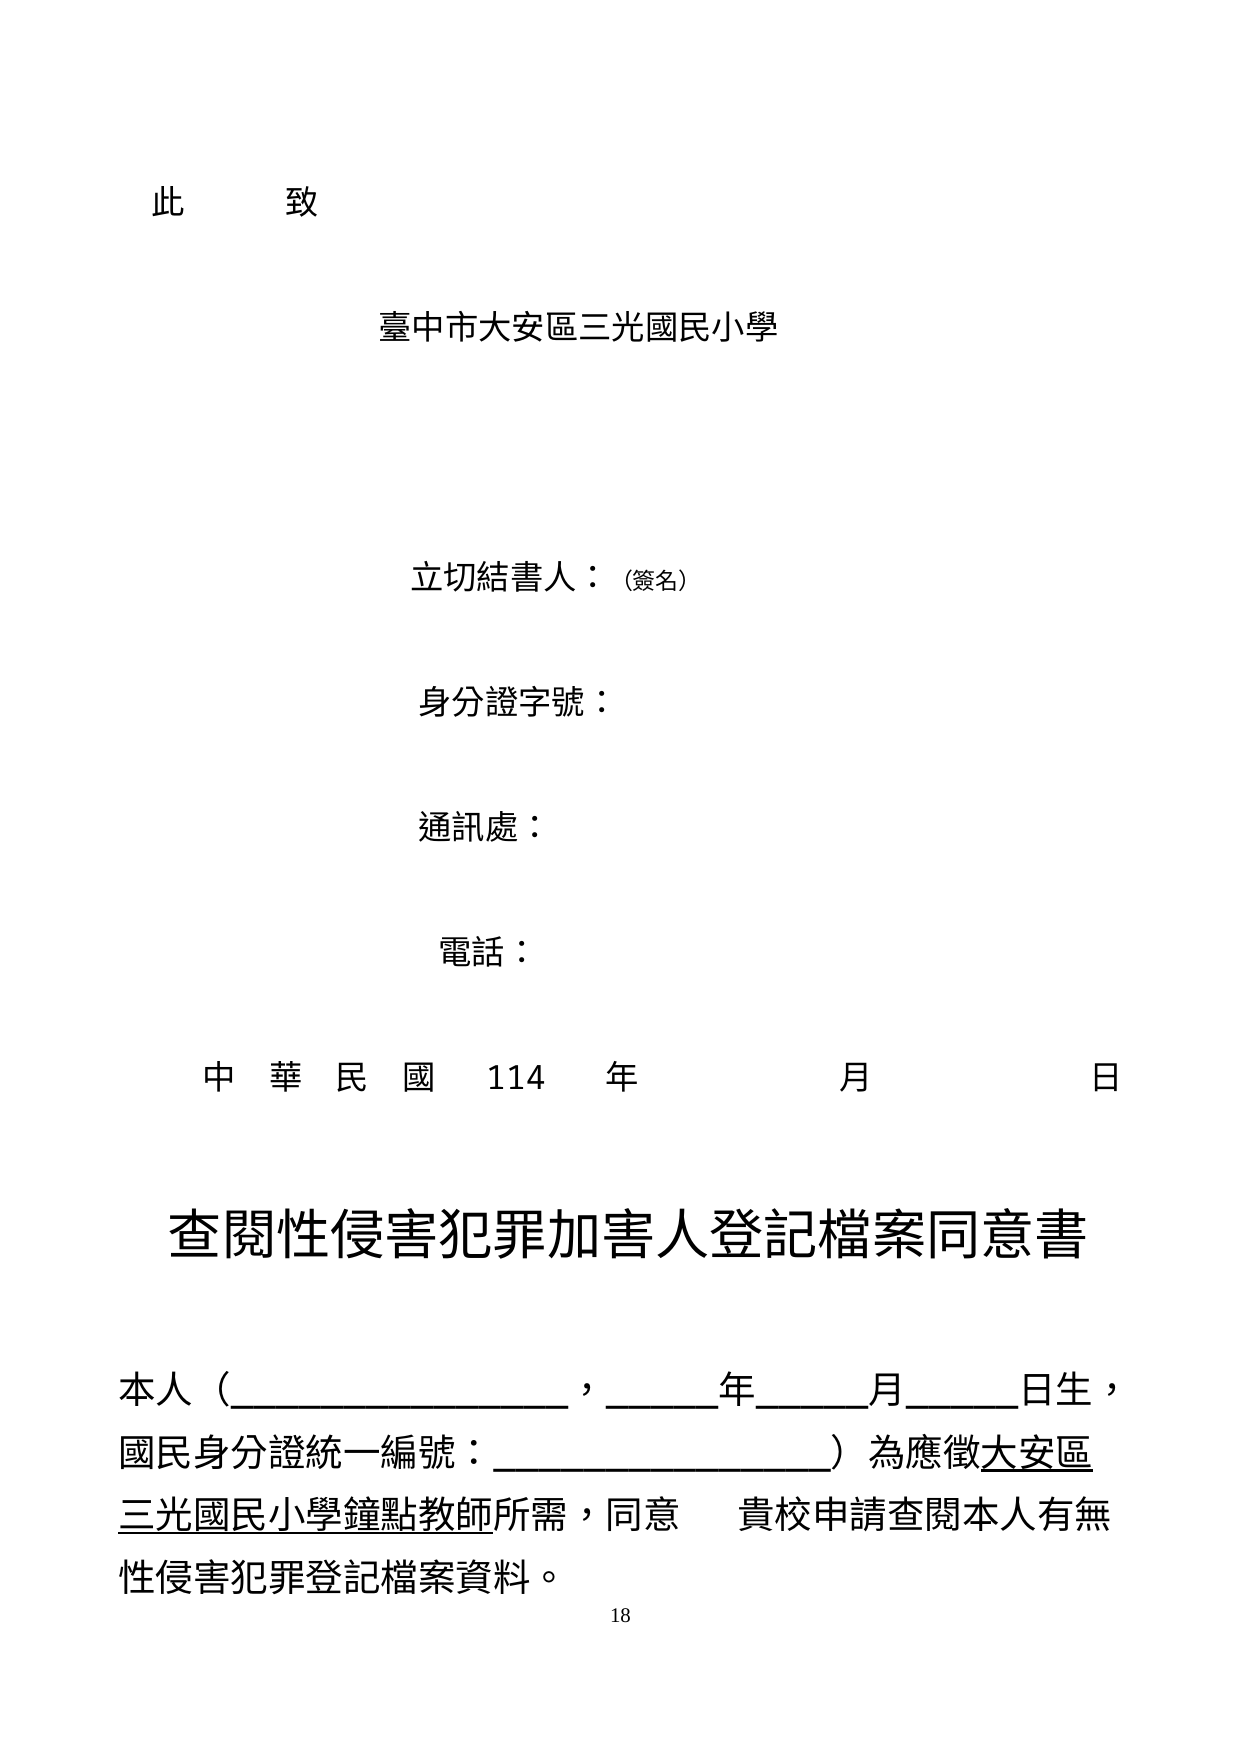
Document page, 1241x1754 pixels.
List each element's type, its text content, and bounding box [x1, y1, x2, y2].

text 立切結書人：（簽名） [118, 533, 1122, 596]
text 查閱性侵害犯罪加害人登記檔案同意書 [118, 1158, 1138, 1283]
text 此 致 [118, 158, 1122, 221]
text 電話： [118, 908, 1122, 971]
text 臺中市大安區三光國民小學 [118, 283, 1122, 346]
text 中 華 民 國 114 年 月 日 [118, 1033, 1122, 1096]
text 通訊處： [118, 783, 1122, 846]
text 本人（_______________，_____年_____月_____日生，國民身分證統一編號：_______________）為應徵大安區三光國民小學鐘點教師所需，同意 貴校申請查閱本人有無性侵害犯罪登記檔案資料。 [118, 1346, 1122, 1596]
text 身分證字號： [118, 658, 1122, 721]
